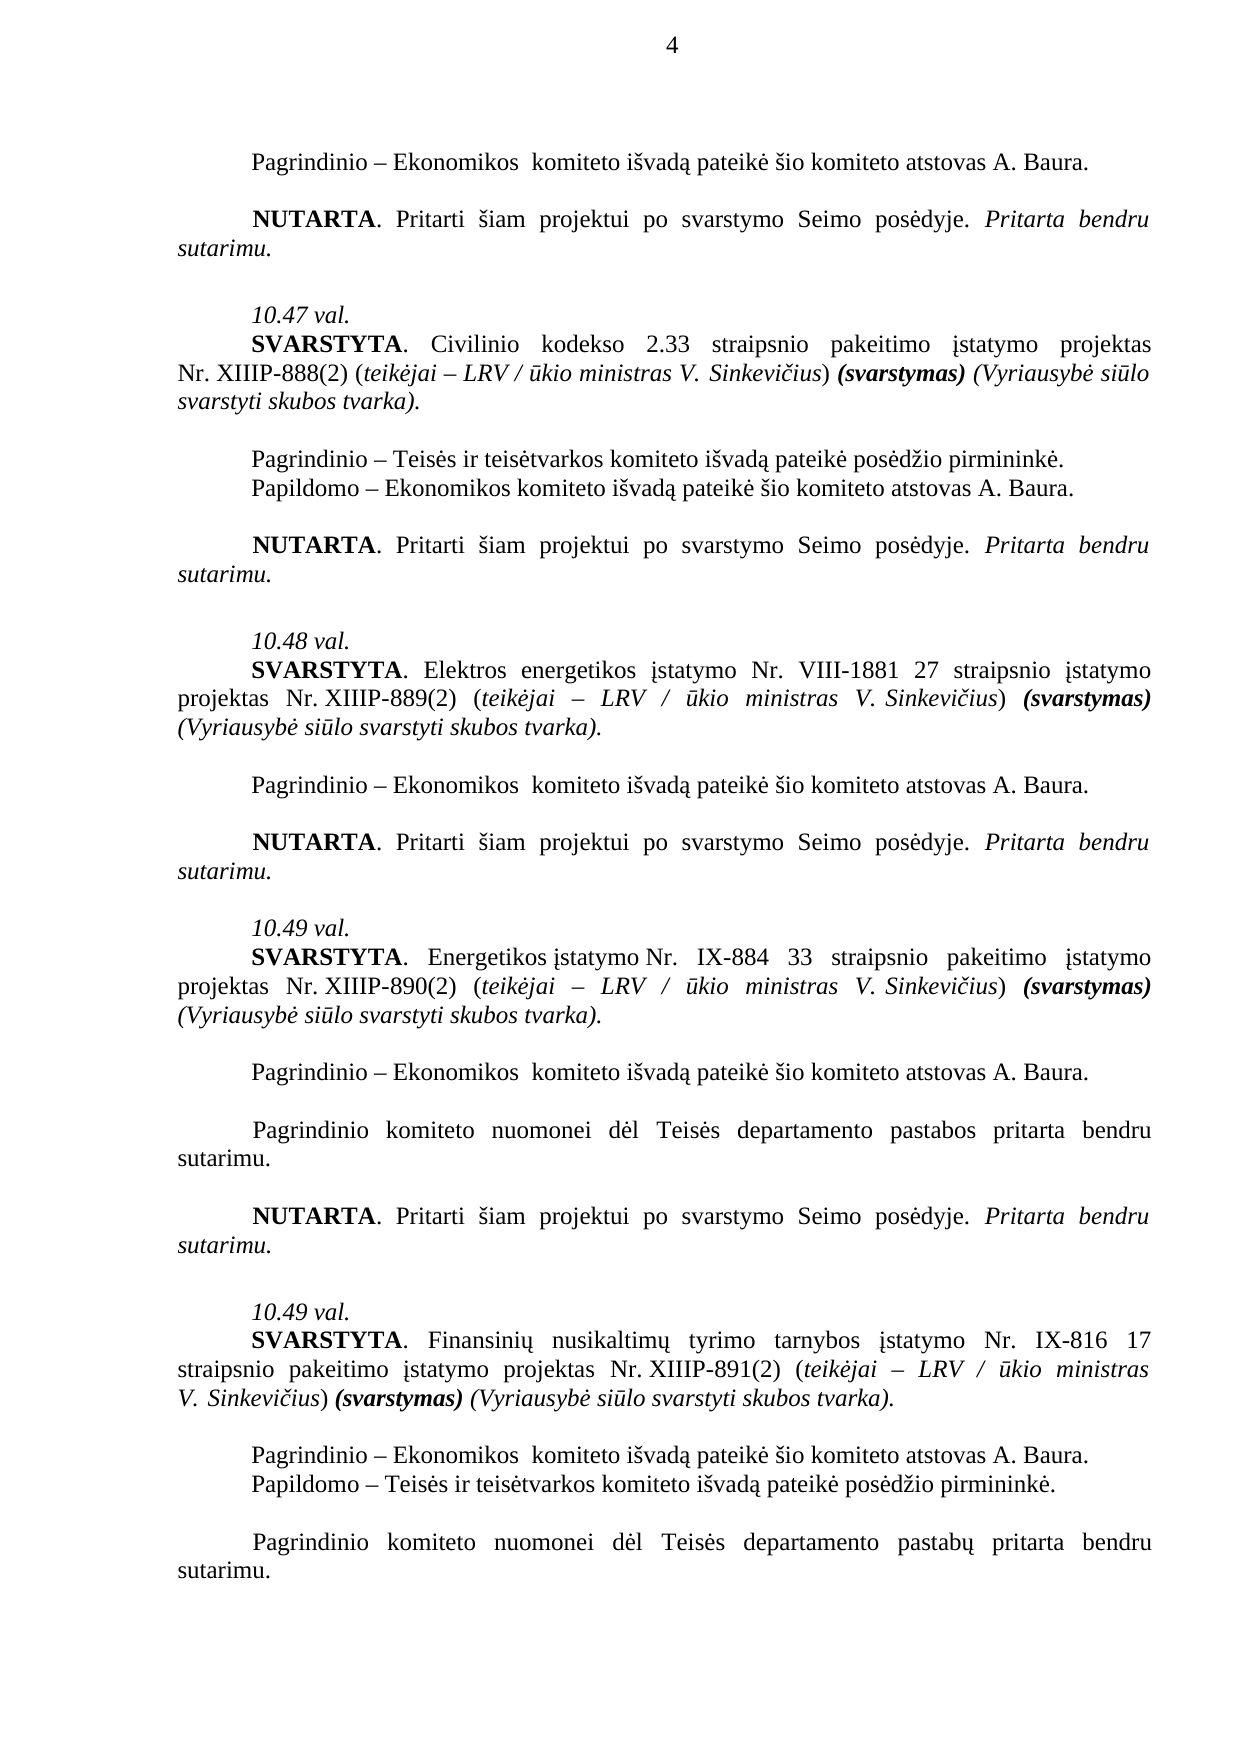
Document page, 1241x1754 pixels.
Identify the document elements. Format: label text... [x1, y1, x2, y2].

text SVARSTYTA. Energetikos įstatymo Nr. IX-884 33 straipsnio pakeitimo įstatymo projektas Nr. XIIIP-890(2) (teikėjai – LRV / ūkio ministras V. Sinkevičius) (svarstymas) (Vyriausybė siūlo svarstyti skubos tvarka). [177, 942, 1152, 1028]
text Pagrindinio – Ekonomikos komiteto išvadą pateikė šio komiteto atstovas A. Baura. [177, 770, 1152, 798]
text 10.49 val. [177, 913, 1152, 942]
text NUTARTA. Pritarti šiam projektui po svarstymo Seimo posėdyje. Pritarta bendru sutarimu. [177, 1201, 1152, 1258]
text Pagrindinio – Teisės ir teisėtvarkos komiteto išvadą pateikė posėdžio pirmininkė. [177, 444, 1152, 473]
text NUTARTA. Pritarti šiam projektui po svarstymo Seimo posėdyje. Pritarta bendru sutarimu. [177, 530, 1152, 588]
text Pagrindinio komiteto nuomonei dėl Teisės departamento pastabų pritarta bendru sutarimu. [177, 1527, 1152, 1584]
text Pagrindinio – Ekonomikos komiteto išvadą pateikė šio komiteto atstovas A. Baura. [177, 1441, 1152, 1469]
text Pagrindinio komiteto nuomonei dėl Teisės departamento pastabos pritarta bendru sutarimu. [177, 1115, 1152, 1172]
text Pagrindinio – Ekonomikos komiteto išvadą pateikė šio komiteto atstovas A. Baura. [177, 147, 1152, 176]
text SVARSTYTA. Civilinio kodekso 2.33 straipsnio pakeitimo įstatymo projektas Nr. XIIIP-888(2) (teikėjai – LRV / ūkio ministras V. Sinkevičius) (svarstymas) (Vyriausybė siūlo svarstyti skubos tvarka). [177, 329, 1152, 415]
text SVARSTYTA. Finansinių nusikaltimų tyrimo tarnybos įstatymo Nr. IX-816 17 straipsnio pakeitimo įstatymo projektas Nr. XIIIP-891(2) (teikėjai – LRV / ūkio ministras V. Sinkevičius) (svarstymas) (Vyriausybė siūlo svarstyti skubos tvarka). [177, 1326, 1152, 1412]
text Pagrindinio – Ekonomikos komiteto išvadą pateikė šio komiteto atstovas A. Baura. [177, 1057, 1152, 1086]
text NUTARTA. Pritarti šiam projektui po svarstymo Seimo posėdyje. Pritarta bendru sutarimu. [177, 204, 1152, 262]
text SVARSTYTA. Elektros energetikos įstatymo Nr. VIII-1881 27 straipsnio įstatymo projektas Nr. XIIIP-889(2) (teikėjai – LRV / ūkio ministras V. Sinkevičius) (svarstymas) (Vyriausybė siūlo svarstyti skubos tvarka). [177, 655, 1152, 741]
text NUTARTA. Pritarti šiam projektui po svarstymo Seimo posėdyje. Pritarta bendru sutarimu. [177, 827, 1152, 885]
text Papildomo – Ekonomikos komiteto išvadą pateikė šio komiteto atstovas A. Baura. [177, 473, 1152, 501]
text 10.47 val. [177, 300, 1152, 329]
text 10.49 val. [177, 1297, 1152, 1326]
text Papildomo – Teisės ir teisėtvarkos komiteto išvadą pateikė posėdžio pirmininkė. [177, 1469, 1152, 1498]
text 10.48 val. [177, 626, 1152, 655]
